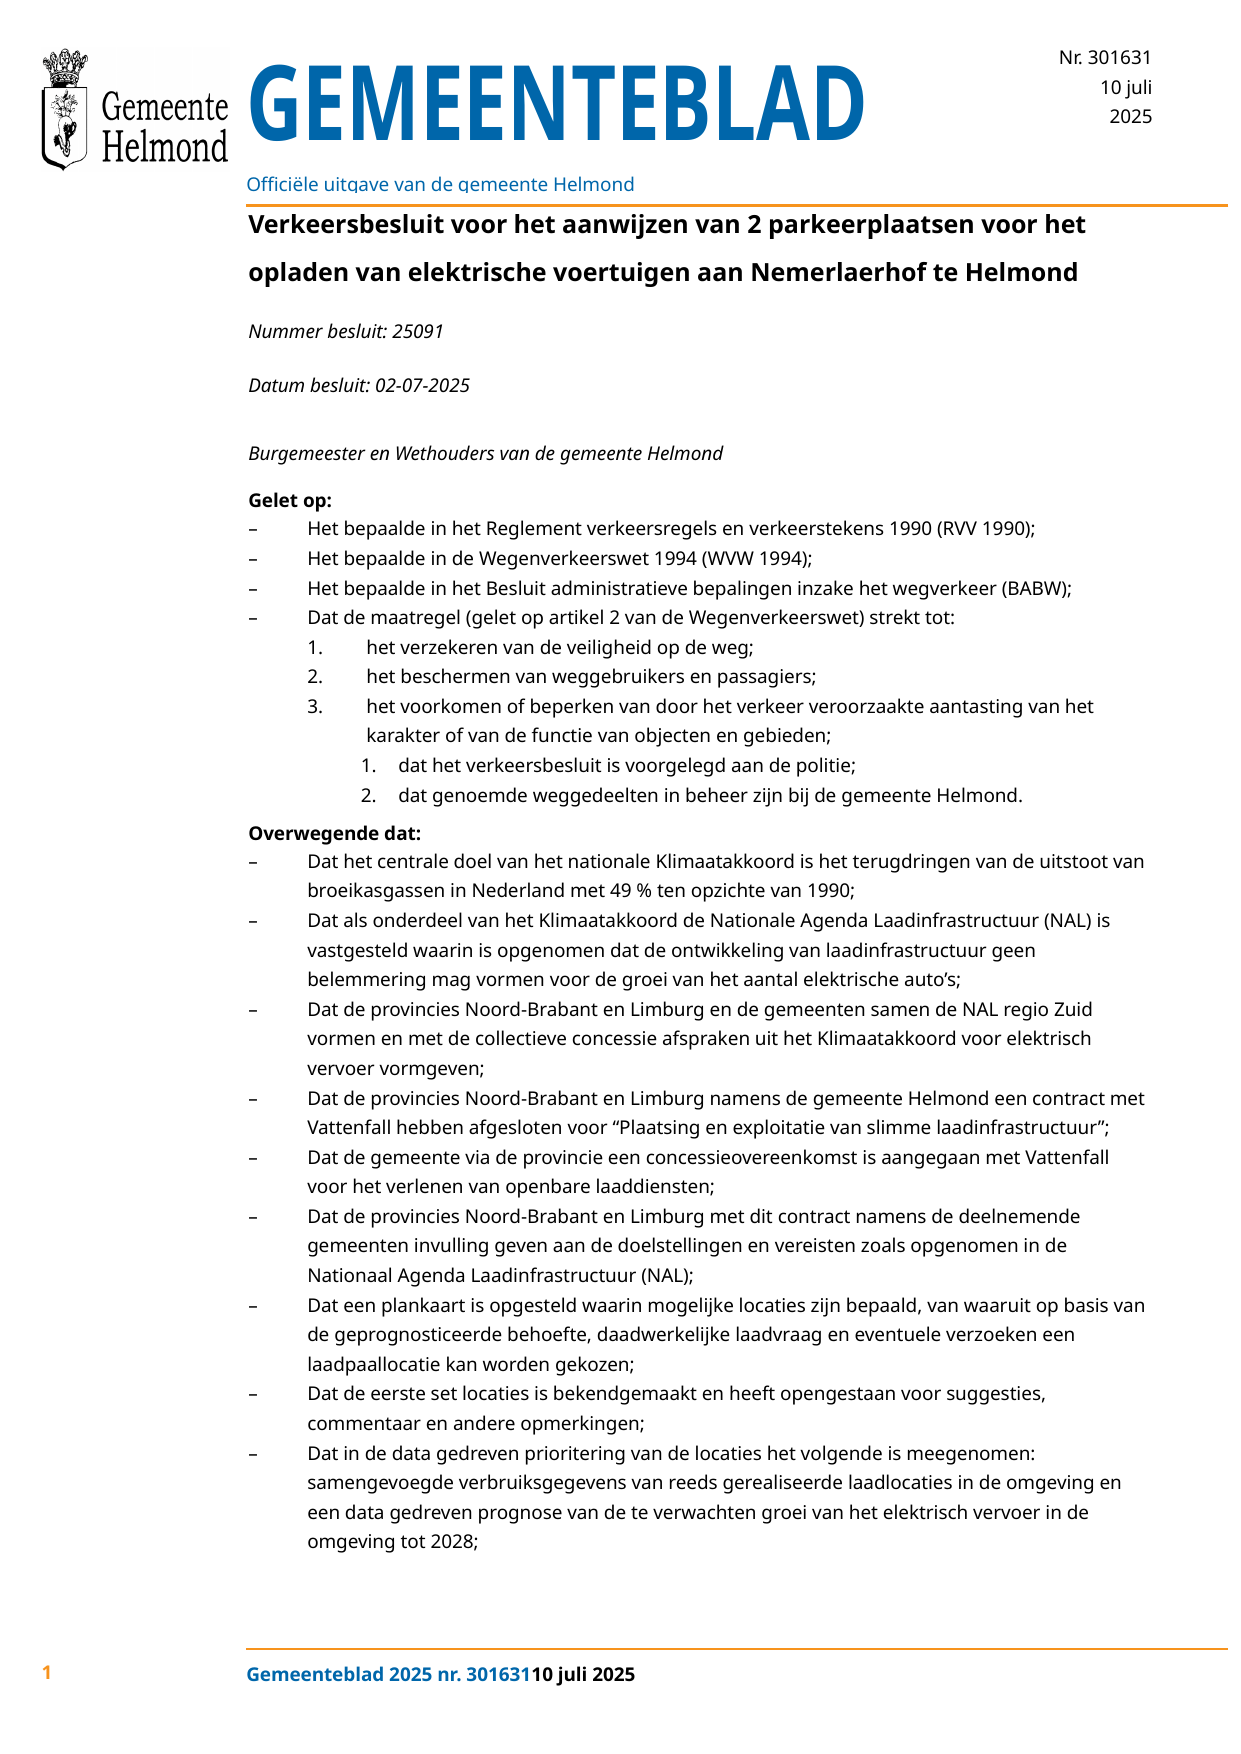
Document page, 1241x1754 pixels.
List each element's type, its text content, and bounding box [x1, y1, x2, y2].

list Dat de provincies Noord-Brabant en Limburg en de gemeenten samen de NAL regio Zuid vormen en met de collectieve concessie afspraken uit het Klimaatakkoord voor elektrisch vervoer vormgeven; [248, 996, 1152, 1081]
text Datum besluit: 02-07-2025 [248, 372, 1152, 398]
list dat het verkeersbesluit is voorgelegd aan de politie; [361, 752, 1152, 778]
list Dat de maatregel (gelet op artikel 2 van de Wegenverkeerswet) strekt tot: [248, 604, 1152, 630]
list Dat als onderdeel van het Klimaatakkoord de Nationale Agenda Laadinfrastructuur (NAL) is vastgesteld waarin is opgenomen dat de ontwikkeling van laadinfrastructuur geen belemmering mag vormen voor de groei van het aantal elektrische auto’s; [248, 907, 1152, 992]
list Dat een plankaart is opgesteld waarin mogelijke locaties zijn bepaald, van waaruit op basis van de geprognosticeerde behoefte, daadwerkelijke laadvraag en eventuele verzoeken een laadpaallocatie kan worden gekozen; [248, 1292, 1152, 1377]
list Het bepaalde in het Reglement verkeersregels en verkeerstekens 1990 (RVV 1990); [248, 516, 1152, 541]
list Dat het centrale doel van het nationale Klimaatakkoord is het terugdringen van de uitstoot van broeikasgassen in Nederland met 49 % ten opzichte van 1990; [248, 848, 1152, 903]
text Overwegende dat: [248, 820, 1152, 846]
text Verkeersbesluit voor het aanwijzen van 2 parkeerplaatsen voor het opladen van elektrische voertuigen aan Nemerlaerhof te Helmond [248, 207, 1152, 288]
list het verzekeren van de veiligheid op de weg; [307, 634, 1152, 660]
list Het bepaalde in het Besluit administratieve bepalingen inzake het wegverkeer (BABW); [248, 575, 1152, 601]
text Nummer besluit: 25091 [248, 318, 1152, 344]
picture [41, 47, 231, 172]
list Dat de gemeente via de provincie een concessieovereenkomst is aangegaan met Vattenfall voor het verlenen van openbare laaddiensten; [248, 1144, 1152, 1199]
list Dat de provincies Noord-Brabant en Limburg namens de gemeente Helmond een contract met Vattenfall hebben afgesloten voor “Plaatsing en exploitatie van slimme laadinfrastructuur”; [248, 1085, 1152, 1140]
list Dat de eerste set locaties is bekendgemaakt en heeft opengestaan voor suggesties, commentaar en andere opmerkingen; [248, 1381, 1152, 1436]
list dat genoemde weggedeelten in beheer zijn bij de gemeente Helmond. [361, 782, 1152, 808]
text Burgemeester en Wethouders van de gemeente Helmond [248, 440, 1152, 465]
list Dat de provincies Noord-Brabant en Limburg met dit contract namens de deelnemende gemeenten invulling geven aan de doelstellingen en vereisten zoals opgenomen in de Nationaal Agenda Laadinfrastructuur (NAL); [248, 1203, 1152, 1288]
list het beschermen van weggebruikers en passagiers; [307, 663, 1152, 689]
list Het bepaalde in de Wegenverkeerswet 1994 (WVW 1994); [248, 545, 1152, 571]
list het voorkomen of beperken van door het verkeer veroorzaakte aantasting van het karakter of van de functie van objecten en gebieden; [307, 693, 1152, 748]
list Dat in de data gedreven prioritering van de locaties het volgende is meegenomen: samengevoegde verbruiksgegevens van reeds gerealiseerde laadlocaties in de omgeving en een data gedreven prognose van de te verwachten groei van het elektrisch vervoer in de omgeving tot 2028; [248, 1440, 1152, 1554]
text Gelet op: [248, 487, 1152, 513]
